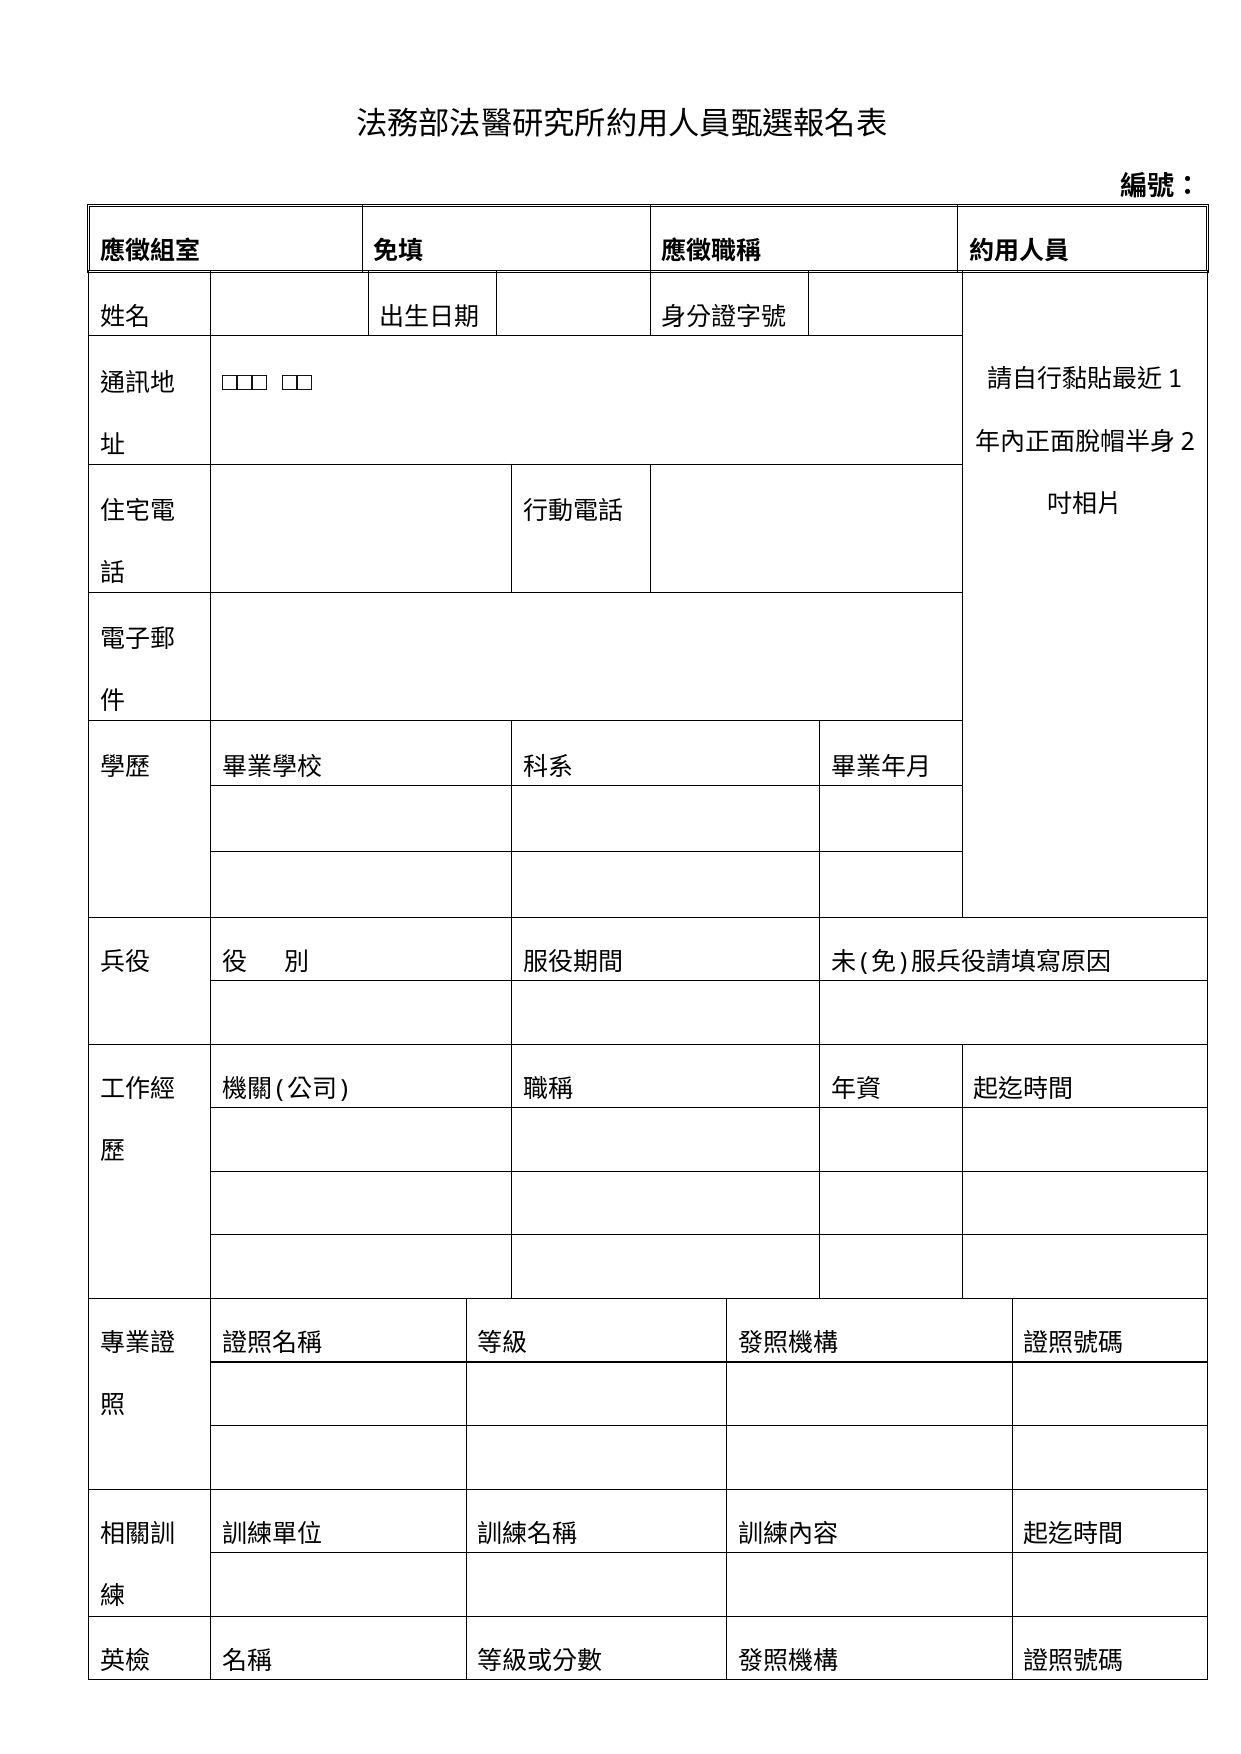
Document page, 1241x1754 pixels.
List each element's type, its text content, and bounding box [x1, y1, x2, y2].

table_cell [211, 981, 511, 1044]
table_cell 訓練內容 [727, 1490, 1012, 1552]
table_cell [512, 1108, 819, 1171]
table_cell 訓練單位 [211, 1490, 466, 1552]
table_cell 證照號碼 [1013, 1617, 1207, 1679]
table_cell [467, 1553, 726, 1616]
table_cell 出生日期 [369, 273, 496, 335]
table_header 應徵組室 [90, 207, 362, 270]
table_header 應徵職稱 [651, 207, 957, 270]
table_cell 通訊地址 [89, 336, 210, 463]
table_header 免填 [363, 207, 650, 270]
table_cell □□□ □□ [211, 336, 962, 463]
table_cell 役 別 [211, 918, 511, 980]
table_cell 未(免)服兵役請填寫原因 [820, 918, 1207, 980]
table_cell [211, 1235, 511, 1298]
table_cell [963, 1172, 1207, 1234]
table_cell 訓練名稱 [467, 1490, 726, 1552]
table_cell [727, 1363, 1012, 1425]
table_cell [820, 786, 962, 851]
table_cell 相關訓練 [89, 1490, 210, 1616]
table_cell [820, 1172, 962, 1234]
table_cell 英檢 [89, 1617, 210, 1679]
table_cell [211, 1363, 466, 1425]
table_cell [820, 1235, 962, 1298]
table_cell 行動電話 [512, 465, 650, 592]
table_cell [211, 1426, 466, 1488]
table_cell 學歷 [89, 721, 210, 917]
table_cell [1013, 1363, 1207, 1425]
table_cell 專業證照 [89, 1299, 210, 1488]
table_cell [211, 786, 511, 851]
table_cell [727, 1553, 1012, 1616]
table_cell 起迄時間 [963, 1045, 1207, 1107]
table_cell [651, 465, 962, 592]
table_cell 證照名稱 [211, 1299, 466, 1361]
table_cell [211, 852, 511, 917]
table_cell 名稱 [211, 1617, 466, 1679]
table_cell [1013, 1553, 1207, 1616]
table_cell 身分證字號 [651, 273, 808, 335]
table_cell [1013, 1426, 1207, 1488]
table_cell [211, 1172, 511, 1234]
table_cell 請自行黏貼最近1年內正面脫帽半身2吋相片 [963, 273, 1207, 917]
table_cell 姓名 [89, 273, 210, 335]
table_cell [820, 852, 962, 917]
table_cell 兵役 [89, 918, 210, 1044]
table_cell 起迄時間 [1013, 1490, 1207, 1552]
table_cell 住宅電話 [89, 465, 210, 592]
table_cell [467, 1426, 726, 1488]
table_cell 服役期間 [512, 918, 819, 980]
table_cell [512, 981, 819, 1044]
table_cell 畢業學校 [211, 721, 511, 785]
table_cell [512, 1172, 819, 1234]
table_cell [512, 786, 819, 851]
table_cell [467, 1363, 726, 1425]
table_cell 畢業年月 [820, 721, 962, 785]
table_cell 證照號碼 [1013, 1299, 1207, 1361]
table_cell [512, 852, 819, 917]
table_cell 年資 [820, 1045, 962, 1107]
table_cell 科系 [512, 721, 819, 785]
table_cell [727, 1426, 1012, 1488]
table_cell 等級 [467, 1299, 726, 1361]
table_cell 等級或分數 [467, 1617, 726, 1679]
table_cell [820, 981, 1207, 1044]
table_cell [809, 273, 962, 335]
table_cell [211, 1108, 511, 1171]
table_cell 職稱 [512, 1045, 819, 1107]
table_cell [211, 273, 368, 335]
table_cell [963, 1235, 1207, 1298]
table_cell [211, 465, 511, 592]
table_cell [211, 593, 962, 720]
table_cell [512, 1235, 819, 1298]
table_cell 電子郵件 [89, 593, 210, 720]
table_cell 發照機構 [727, 1617, 1012, 1679]
table_header 約用人員 [958, 207, 1206, 270]
table_cell [963, 1108, 1207, 1171]
table_cell [211, 1553, 466, 1616]
table_cell 發照機構 [727, 1299, 1012, 1361]
table_cell 機關(公司) [211, 1045, 511, 1107]
table_cell [820, 1108, 962, 1171]
table_cell [497, 273, 650, 335]
table_cell 工作經歷 [89, 1045, 210, 1298]
text 法務部法醫研究所約用人員甄選報名表 編號： [89, 79, 1181, 204]
